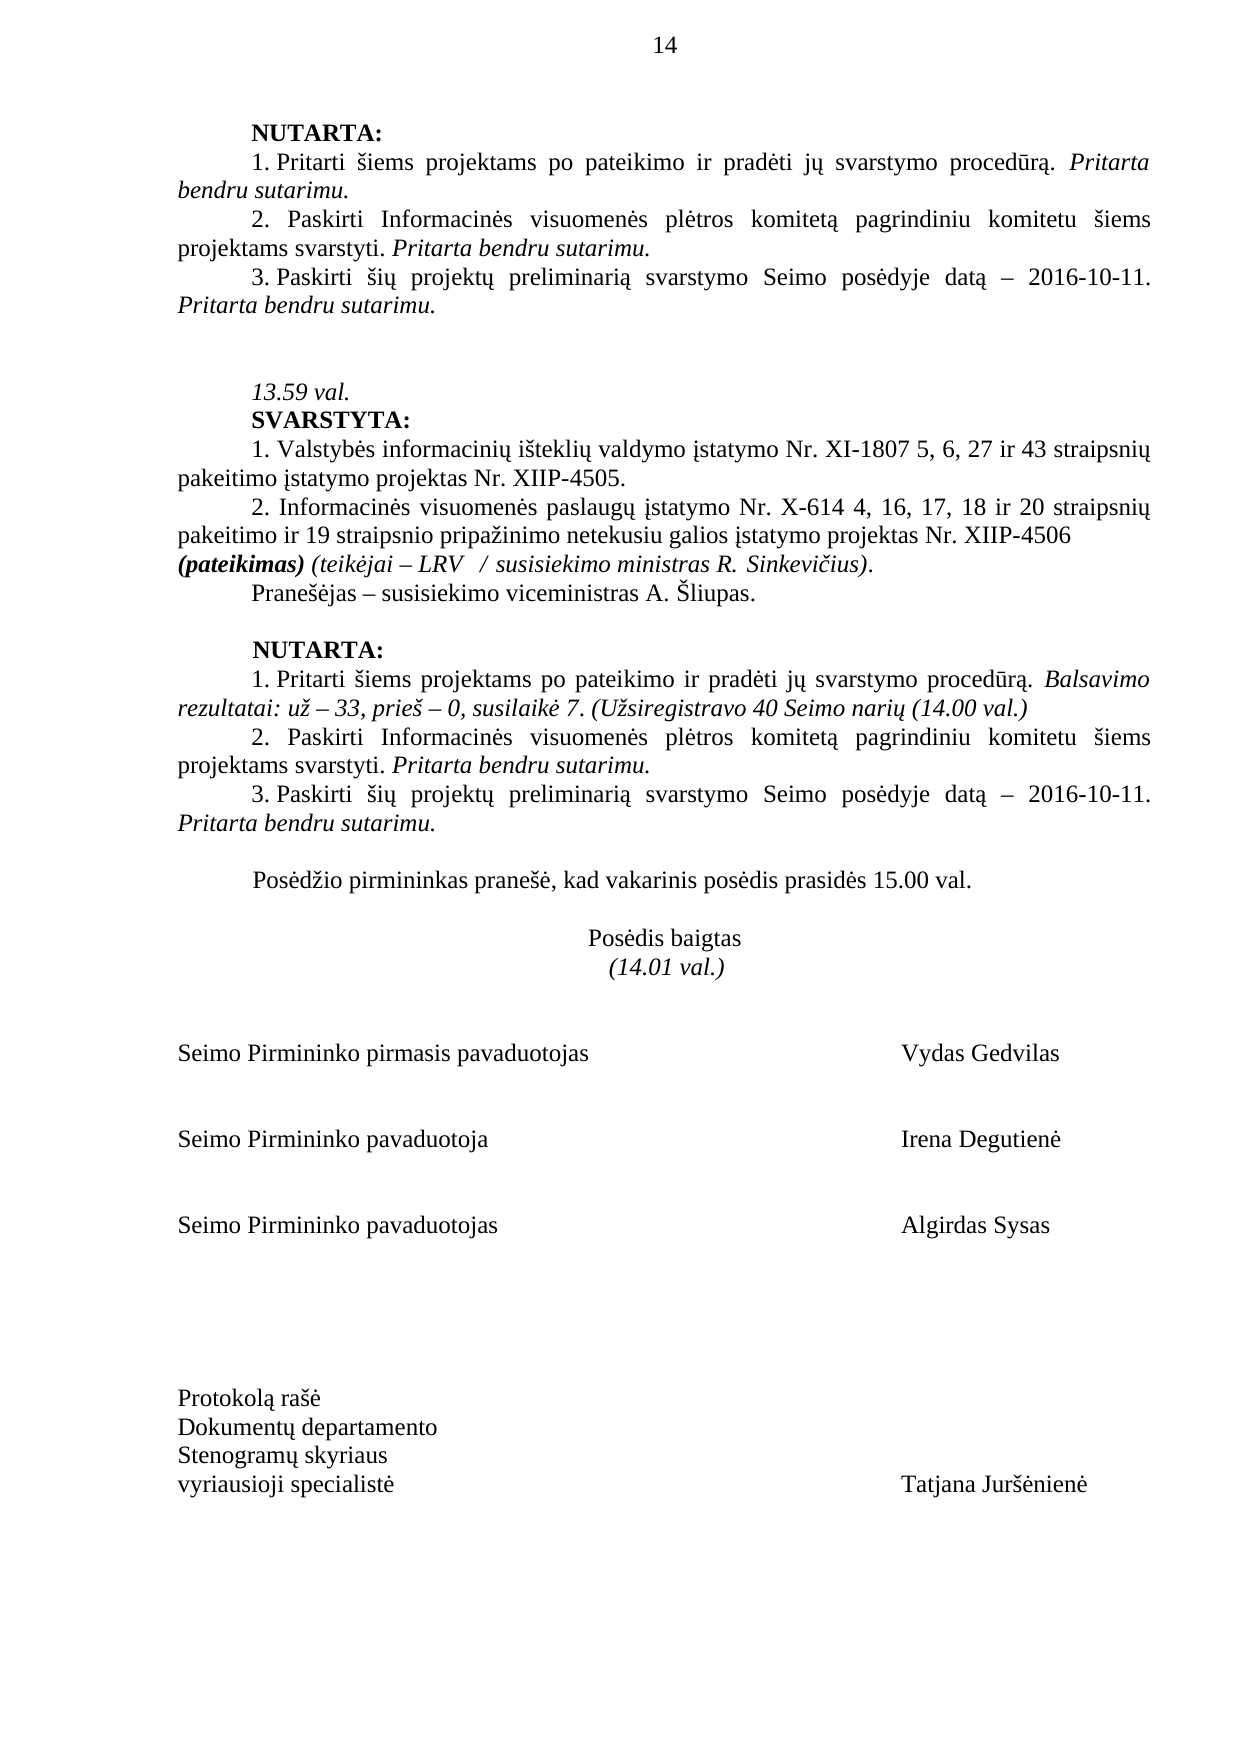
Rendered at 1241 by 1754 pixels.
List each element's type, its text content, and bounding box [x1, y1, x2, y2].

text Seimo Pirmininko pavaduotojas Algirdas Sysas [177, 1211, 1152, 1239]
text (pateikimas) (teikėjai – LRV / susisiekimo ministras R. Sinkevičius). [177, 549, 1152, 578]
text SVARSTYTA: [177, 406, 1152, 434]
text Seimo Pirmininko pirmasis pavaduotojas Vydas Gedvilas [177, 1038, 1152, 1067]
text vyriausioji specialistė Tatjana Juršėnienė [177, 1469, 1152, 1498]
text Dokumentų departamento [177, 1412, 1152, 1441]
text Protokolą rašė [177, 1383, 1152, 1412]
text 2. Paskirti Informacinės visuomenės plėtros komitetą pagrindiniu komitetu šiems projektams svarstyti. Pritarta bendru sutarimu. [177, 204, 1152, 262]
text 1. Valstybės informacinių išteklių valdymo įstatymo Nr. XI-1807 5, 6, 27 ir 43 straipsnių pakeitimo įstatymo projektas Nr. XIIP-4505. [177, 434, 1152, 492]
text NUTARTA: [177, 636, 1152, 664]
text Posėdžio pirmininkas pranešė, kad vakarinis posėdis prasidės 15.00 val. [177, 866, 1152, 894]
text 3. Paskirti šių projektų preliminarią svarstymo Seimo posėdyje datą – 2016-10-11. Pritarta bendru sutarimu. [177, 262, 1152, 319]
text (14.01 val.) [177, 952, 1152, 981]
text 1. Pritarti šiems projektams po pateikimo ir pradėti jų svarstymo procedūrą. Pritarta bendru sutarimu. [177, 147, 1152, 204]
text Stenogramų skyriaus [177, 1441, 1152, 1469]
text 1. Pritarti šiems projektams po pateikimo ir pradėti jų svarstymo procedūrą. Balsavimo rezultatai: už – 33, prieš – 0, susilaikė 7. (Užsiregistravo 40 Seimo narių (14.00 val.) [177, 664, 1152, 722]
text NUTARTA: [177, 118, 1152, 147]
text Pranešėjas – susisiekimo viceministras A. Šliupas. [177, 578, 1152, 607]
text 2. Paskirti Informacinės visuomenės plėtros komitetą pagrindiniu komitetu šiems projektams svarstyti. Pritarta bendru sutarimu. [177, 722, 1152, 779]
text 13.59 val. [177, 377, 1152, 406]
text 2. Informacinės visuomenės paslaugų įstatymo Nr. X-614 4, 16, 17, 18 ir 20 straipsnių pakeitimo ir 19 straipsnio pripažinimo netekusiu galios įstatymo projektas Nr. XIIP-4506 [177, 492, 1152, 549]
text 3. Paskirti šių projektų preliminarią svarstymo Seimo posėdyje datą – 2016-10-11. Pritarta bendru sutarimu. [177, 779, 1152, 837]
text Posėdis baigtas [177, 923, 1152, 952]
text Seimo Pirmininko pavaduotoja Irena Degutienė [177, 1124, 1152, 1153]
